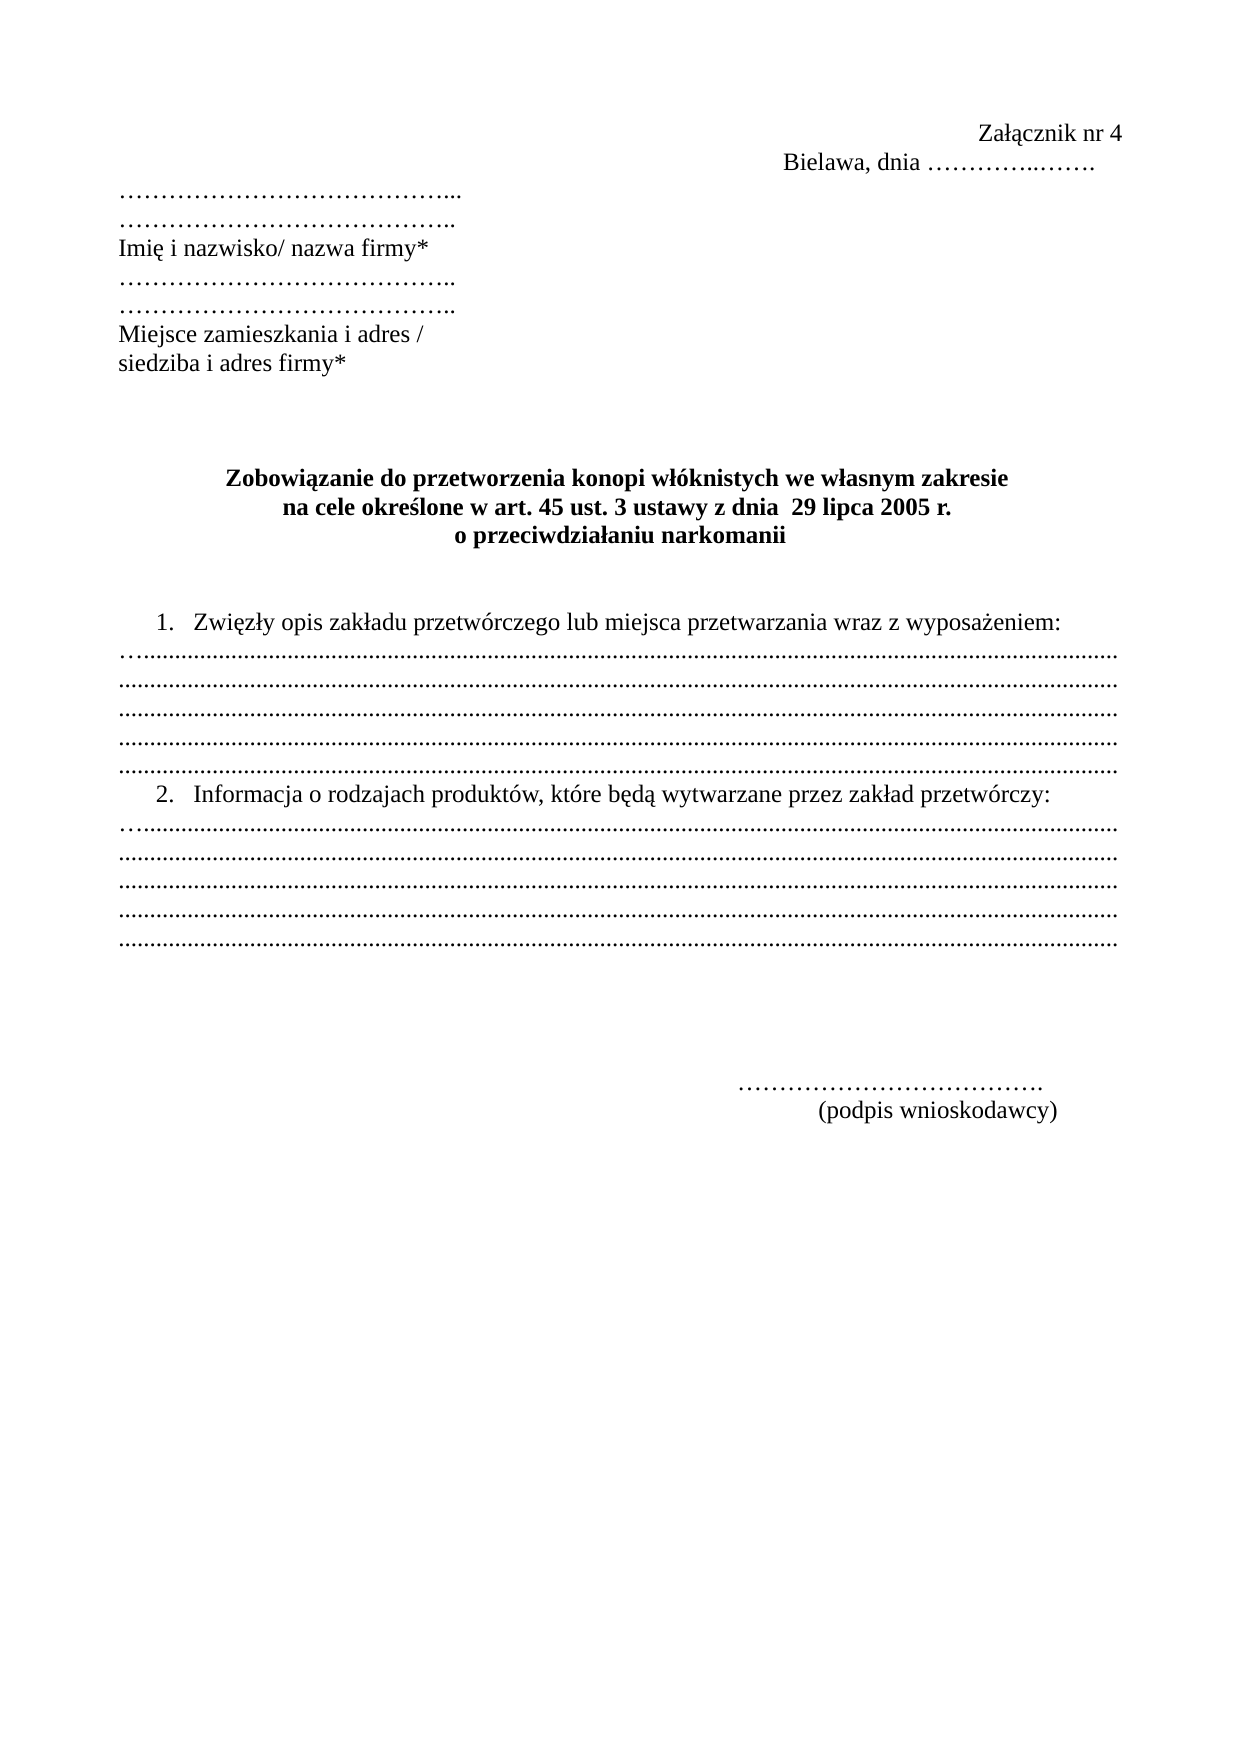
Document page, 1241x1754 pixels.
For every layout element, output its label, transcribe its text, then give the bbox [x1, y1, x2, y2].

text na cele określone w art. 45 ust. 3 ustawy z dnia 29 lipca 2005 r. [118, 492, 1122, 521]
text Imię i nazwisko/ nazwa firmy* [118, 233, 1122, 262]
list Zwięzły opis zakładu przetwórczego lub miejsca przetwarzania wraz z wyposażeniem: [156, 607, 1122, 636]
text …............................................................................................................................................................................................................................................................................................................................................................................................................................................................................................................................................................................................................................................................................................................................................................................................................................ [118, 808, 1122, 952]
text …............................................................................................................................................................................................................................................................................................................................................................................................................................................................................................................................................................................................................................................................................................................................................................................................................................ [118, 636, 1122, 779]
text …………………………………... ………………………………….. [118, 176, 1122, 233]
text Miejsce zamieszkania i adres / [118, 319, 1122, 348]
text Zobowiązanie do przetworzenia konopi włóknistych we własnym zakresie [118, 463, 1122, 492]
list Informacja o rodzajach produktów, które będą wytwarzane przez zakład przetwórczy: [156, 779, 1122, 808]
text ………………………………. [118, 1067, 1122, 1096]
text (podpis wnioskodawcy) [118, 1096, 1122, 1124]
text Załącznik nr 4 [118, 118, 1122, 147]
text ………………………………….. [118, 262, 1122, 291]
text siedziba i adres firmy* [118, 348, 1122, 377]
text ………………………………….. [118, 291, 1122, 319]
text o przeciwdziałaniu narkomanii [118, 521, 1122, 549]
text Bielawa, dnia …………..……. [118, 147, 1122, 176]
